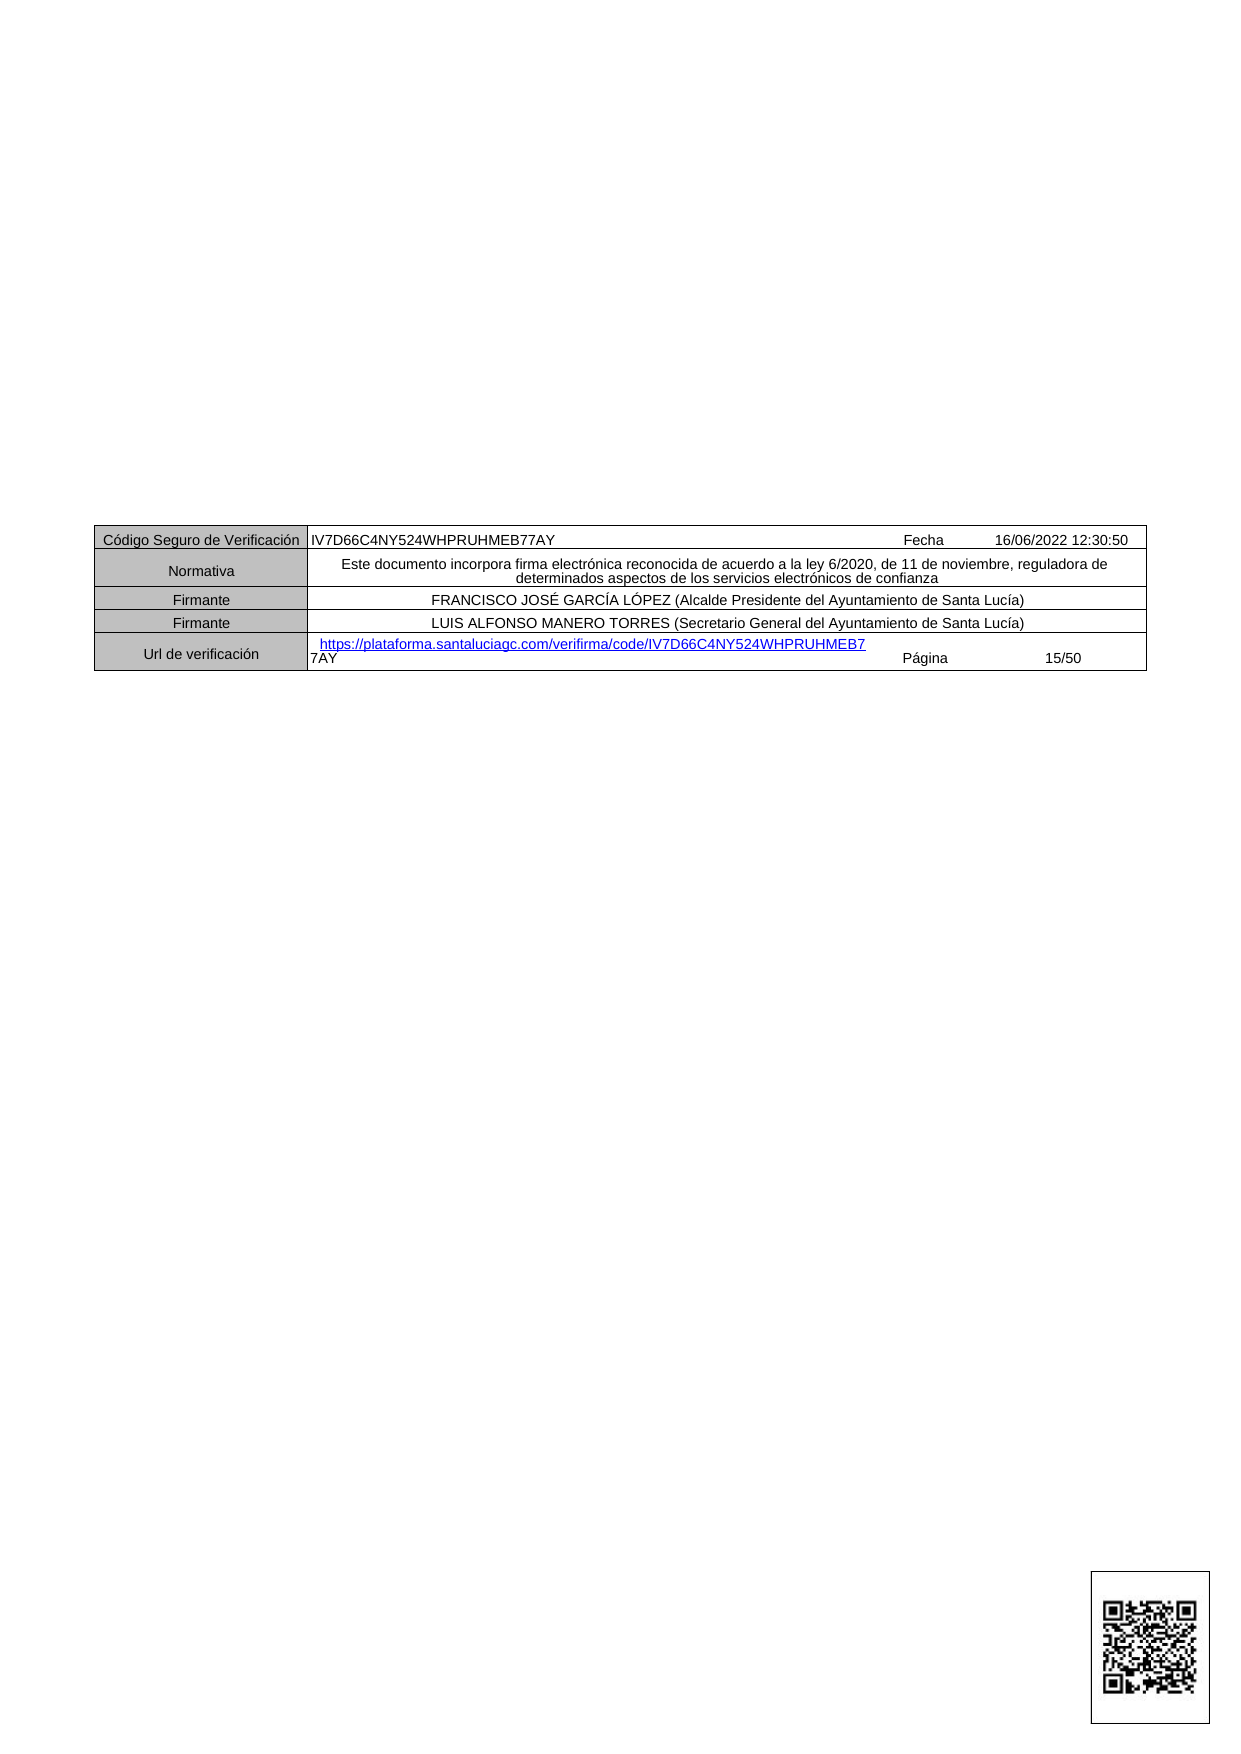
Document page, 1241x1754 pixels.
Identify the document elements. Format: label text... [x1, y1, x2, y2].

table_header Código Seguro de Verificación [95, 526, 307, 548]
picture [1092, 1572, 1209, 1723]
table_cell LUIS ALFONSO MANERO TORRES (Secretario General del Ayuntamiento de Santa Lucía) [308, 610, 1146, 632]
table_cell FRANCISCO JOSÉ GARCÍA LÓPEZ (Alcalde Presidente del Ayuntamiento de Santa Lucía) [308, 587, 1146, 609]
table_cell Este documento incorpora firma electrónica reconocida de acuerdo a la ley 6/2020, de 11 de noviembre, reguladora de determinados aspectos de los servicios electrónicos de confianza [308, 549, 1146, 586]
table_cell Firmante [95, 587, 307, 609]
table_header IV7D66C4NY524WHPRUHMEB77AY Fecha 16/06/2022 12:30:50 [308, 526, 1146, 548]
table_cell Url de verificación [95, 633, 307, 670]
table_cell Normativa [95, 549, 307, 586]
table_cell Firmante [95, 610, 307, 632]
table_cell https://plataforma.santaluciagc.com/verifirma/code/IV7D66C4NY524WHPRUHMEB7 7AY Página 15/50 [308, 633, 1146, 670]
